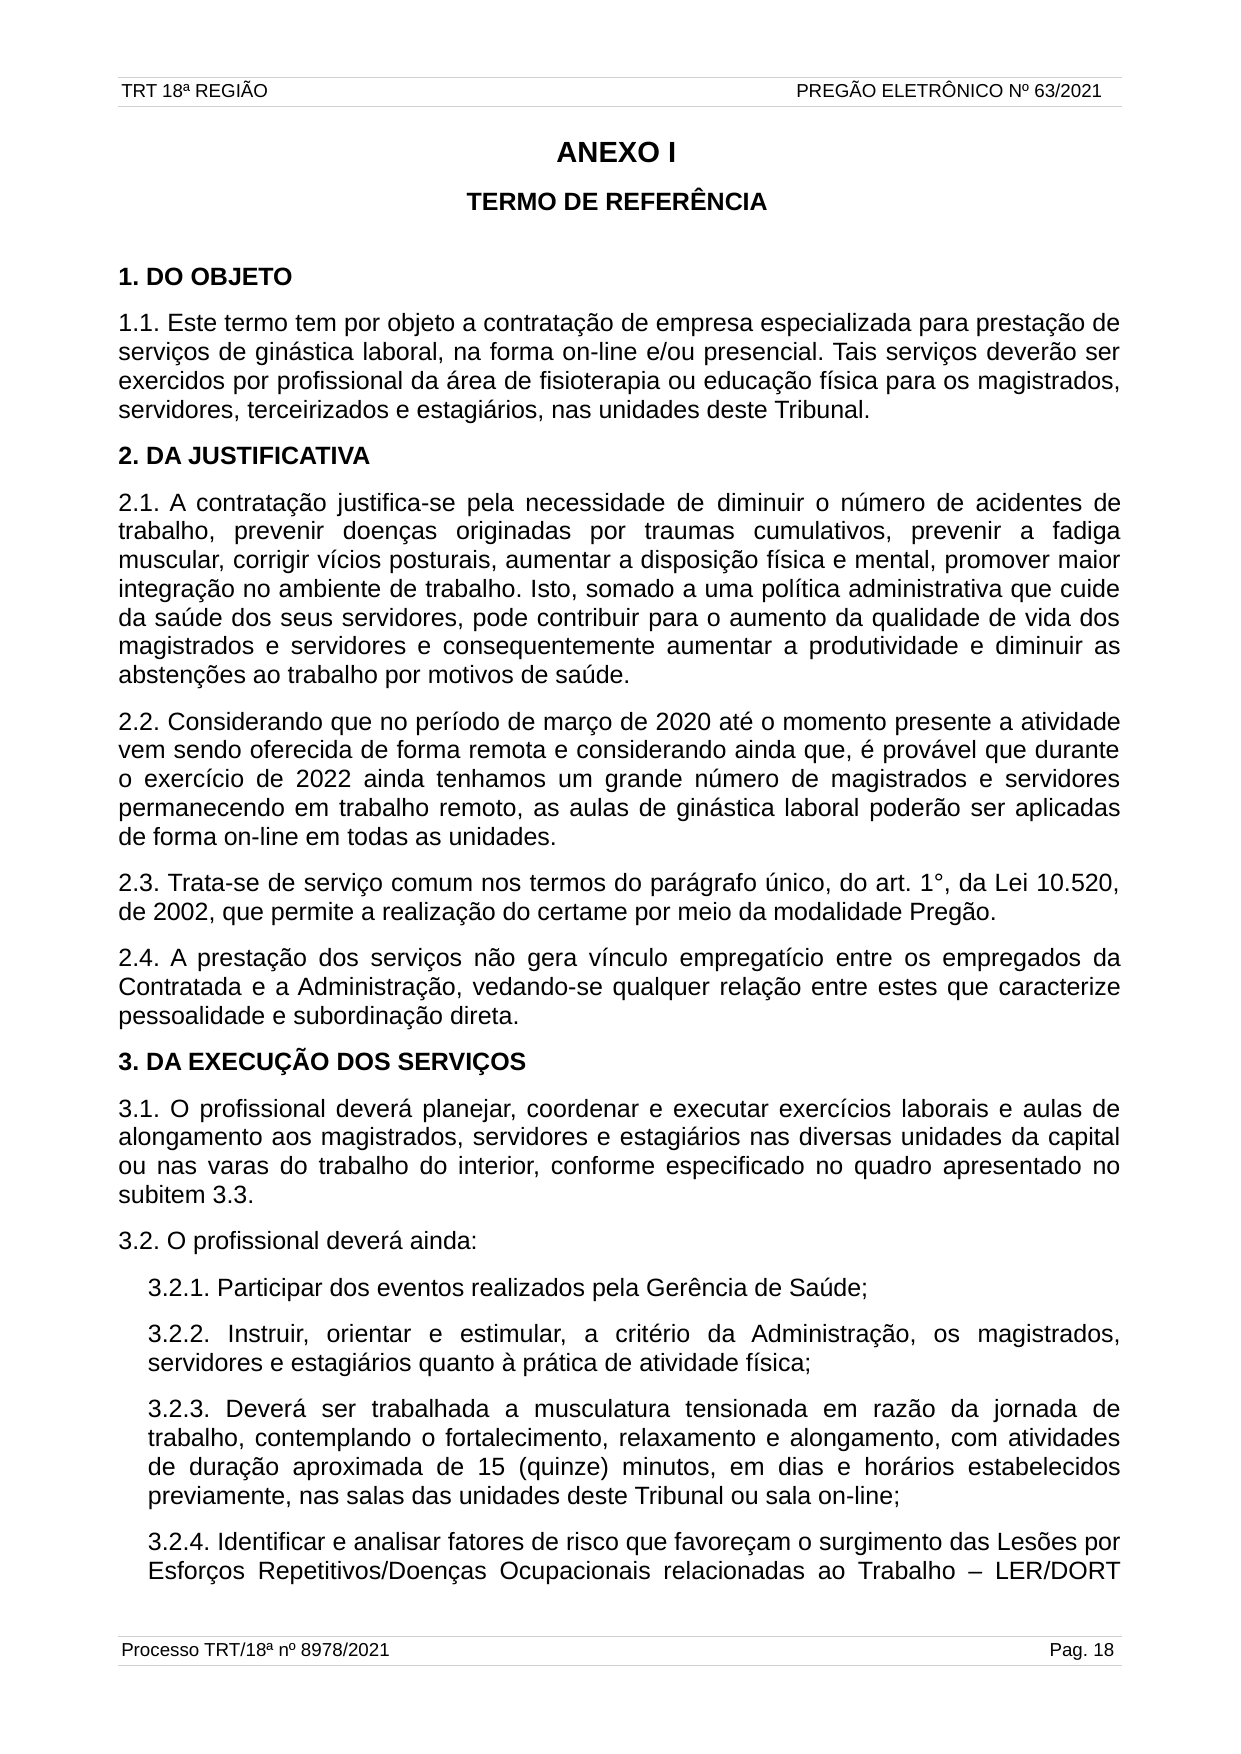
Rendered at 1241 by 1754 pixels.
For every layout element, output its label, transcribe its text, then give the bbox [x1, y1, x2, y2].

text 2.2. Considerando que no período de março de 2020 até o momento presente a atividade vem sendo oferecida de forma remota e considerando ainda que, é provável que durante o exercício de 2022 ainda tenhamos um grande número de magistrados e servidores permanecendo em trabalho remoto, as aulas de ginástica laboral poderão ser aplicadas de forma on-line em todas as unidades. [118, 707, 1122, 850]
text 3. DA EXECUÇÃO DOS SERVIÇOS [118, 1047, 1122, 1076]
text 3.2. O profissional deverá ainda: [118, 1226, 1122, 1255]
text 1. DO OBJETO [118, 262, 1122, 291]
text 2.3. Trata-se de serviço comum nos termos do parágrafo único, do art. 1°, da Lei 10.520, de 2002, que permite a realização do certame por meio da modalidade Pregão. [118, 868, 1122, 926]
text 2. DA JUSTIFICATIVA [118, 441, 1122, 470]
text 3.2.4. Identificar e analisar fatores de risco que favoreçam o surgimento das Lesões por Esforços Repetitivos/Doenças Ocupacionais relacionadas ao Trabalho – LER/DORT [148, 1527, 1122, 1585]
text 2.1. A contratação justifica-se pela necessidade de diminuir o número de acidentes de trabalho, prevenir doenças originadas por traumas cumulativos, prevenir a fadiga muscular, corrigir vícios posturais, aumentar a disposição física e mental, promover maior integração no ambiente de trabalho. Isto, somado a uma política administrativa que cuide da saúde dos seus servidores, pode contribuir para o aumento da qualidade de vida dos magistrados e servidores e consequentemente aumentar a produtividade e diminuir as abstenções ao trabalho por motivos de saúde. [118, 488, 1122, 689]
text 3.2.3. Deverá ser trabalhada a musculatura tensionada em razão da jornada de trabalho, contemplando o fortalecimento, relaxamento e alongamento, com atividades de duração aproximada de 15 (quinze) minutos, em dias e horários estabelecidos previamente, nas salas das unidades deste Tribunal ou sala on-line; [148, 1394, 1122, 1509]
text 2.4. A prestação dos serviços não gera vínculo empregatício entre os empregados da Contratada e a Administração, vedando-se qualquer relação entre estes que caracterize pessoalidade e subordinação direta. [118, 943, 1122, 1029]
text ANEXO I [118, 136, 1122, 169]
text 3.2.2. Instruir, orientar e estimular, a critério da Administração, os magistrados, servidores e estagiários quanto à prática de atividade física; [148, 1319, 1122, 1377]
text TERMO DE REFERÊNCIA [118, 187, 1122, 216]
text 1.1. Este termo tem por objeto a contratação de empresa especializada para prestação de serviços de ginástica laboral, na forma on-line e/ou presencial. Tais serviços deverão ser exercidos por profissional da área de fisioterapia ou educação física para os magistrados, servidores, terceirizados e estagiários, nas unidades deste Tribunal. [118, 308, 1122, 423]
text 3.1. O profissional deverá planejar, coordenar e executar exercícios laborais e aulas de alongamento aos magistrados, servidores e estagiários nas diversas unidades da capital ou nas varas do trabalho do interior, conforme especificado no quadro apresentado no subitem 3.3. [118, 1094, 1122, 1209]
text 3.2.1. Participar dos eventos realizados pela Gerência de Saúde; [148, 1273, 1122, 1302]
